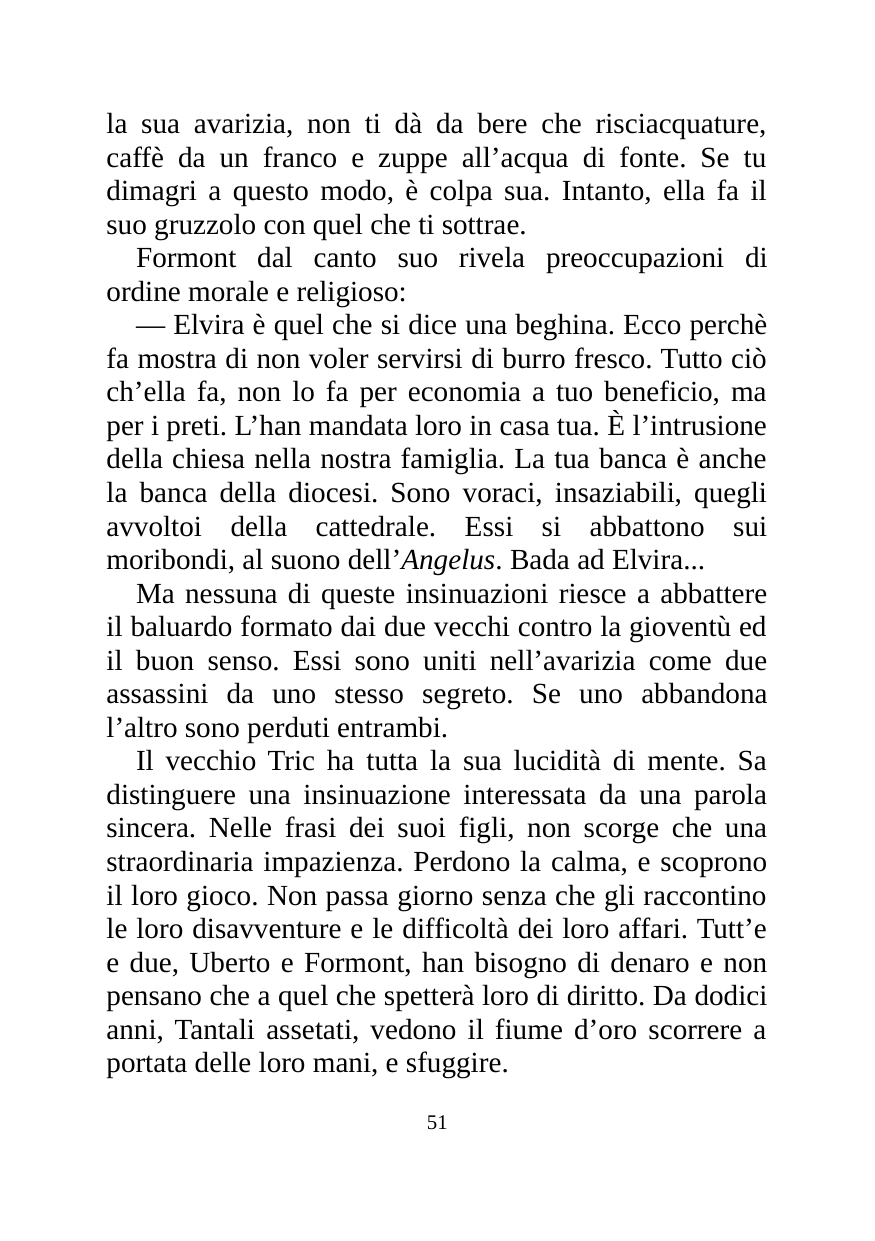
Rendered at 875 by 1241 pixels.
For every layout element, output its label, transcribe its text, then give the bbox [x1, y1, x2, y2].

text Formont dal canto suo rivela preoccupazioni di ordine morale e religioso: [106, 240, 768, 307]
text Ma nessuna di queste insinuazioni riesce a abbattere il baluardo formato dai due vecchi contro la gioventù ed il buon senso. Essi sono uniti nell’avarizia come due assassini da uno stesso segreto. Se uno abbandona l’altro sono perduti entrambi. [106, 576, 768, 743]
text — Elvira è quel che si dice una beghina. Ecco perchè fa mostra di non voler servirsi di burro fresco. Tutto ciò ch’ella fa, non lo fa per economia a tuo beneficio, ma per i preti. L’han mandata loro in casa tua. È l’intrusione della chiesa nella nostra famiglia. La tua banca è anche la banca della diocesi. Sono voraci, insaziabili, quegli avvoltoi della cattedrale. Essi si abbattono sui moribondi, al suono dell’Angelus. Bada ad Elvira... [106, 307, 768, 576]
text Il vecchio Tric ha tutta la sua lucidità di mente. Sa distinguere una insinuazione interessata da una parola sincera. Nelle frasi dei suoi figli, non scorge che una straordinaria impazienza. Perdono la calma, e scoprono il loro gioco. Non passa giorno senza che gli raccontino le loro disavventure e le difficoltà dei loro affari. Tutt’e e due, Uberto e Formont, han bisogno di denaro e non pensano che a quel che spetterà loro di diritto. Da dodici anni, Tantali assetati, vedono il fiume d’oro scorrere a portata delle loro mani, e sfuggire. [106, 743, 768, 1079]
text la sua avarizia, non ti dà da bere che risciacquature, caffè da un franco e zuppe all’acqua di fonte. Se tu dimagri a questo modo, è colpa sua. Intanto, ella fa il suo gruzzolo con quel che ti sottrae. [106, 106, 768, 240]
